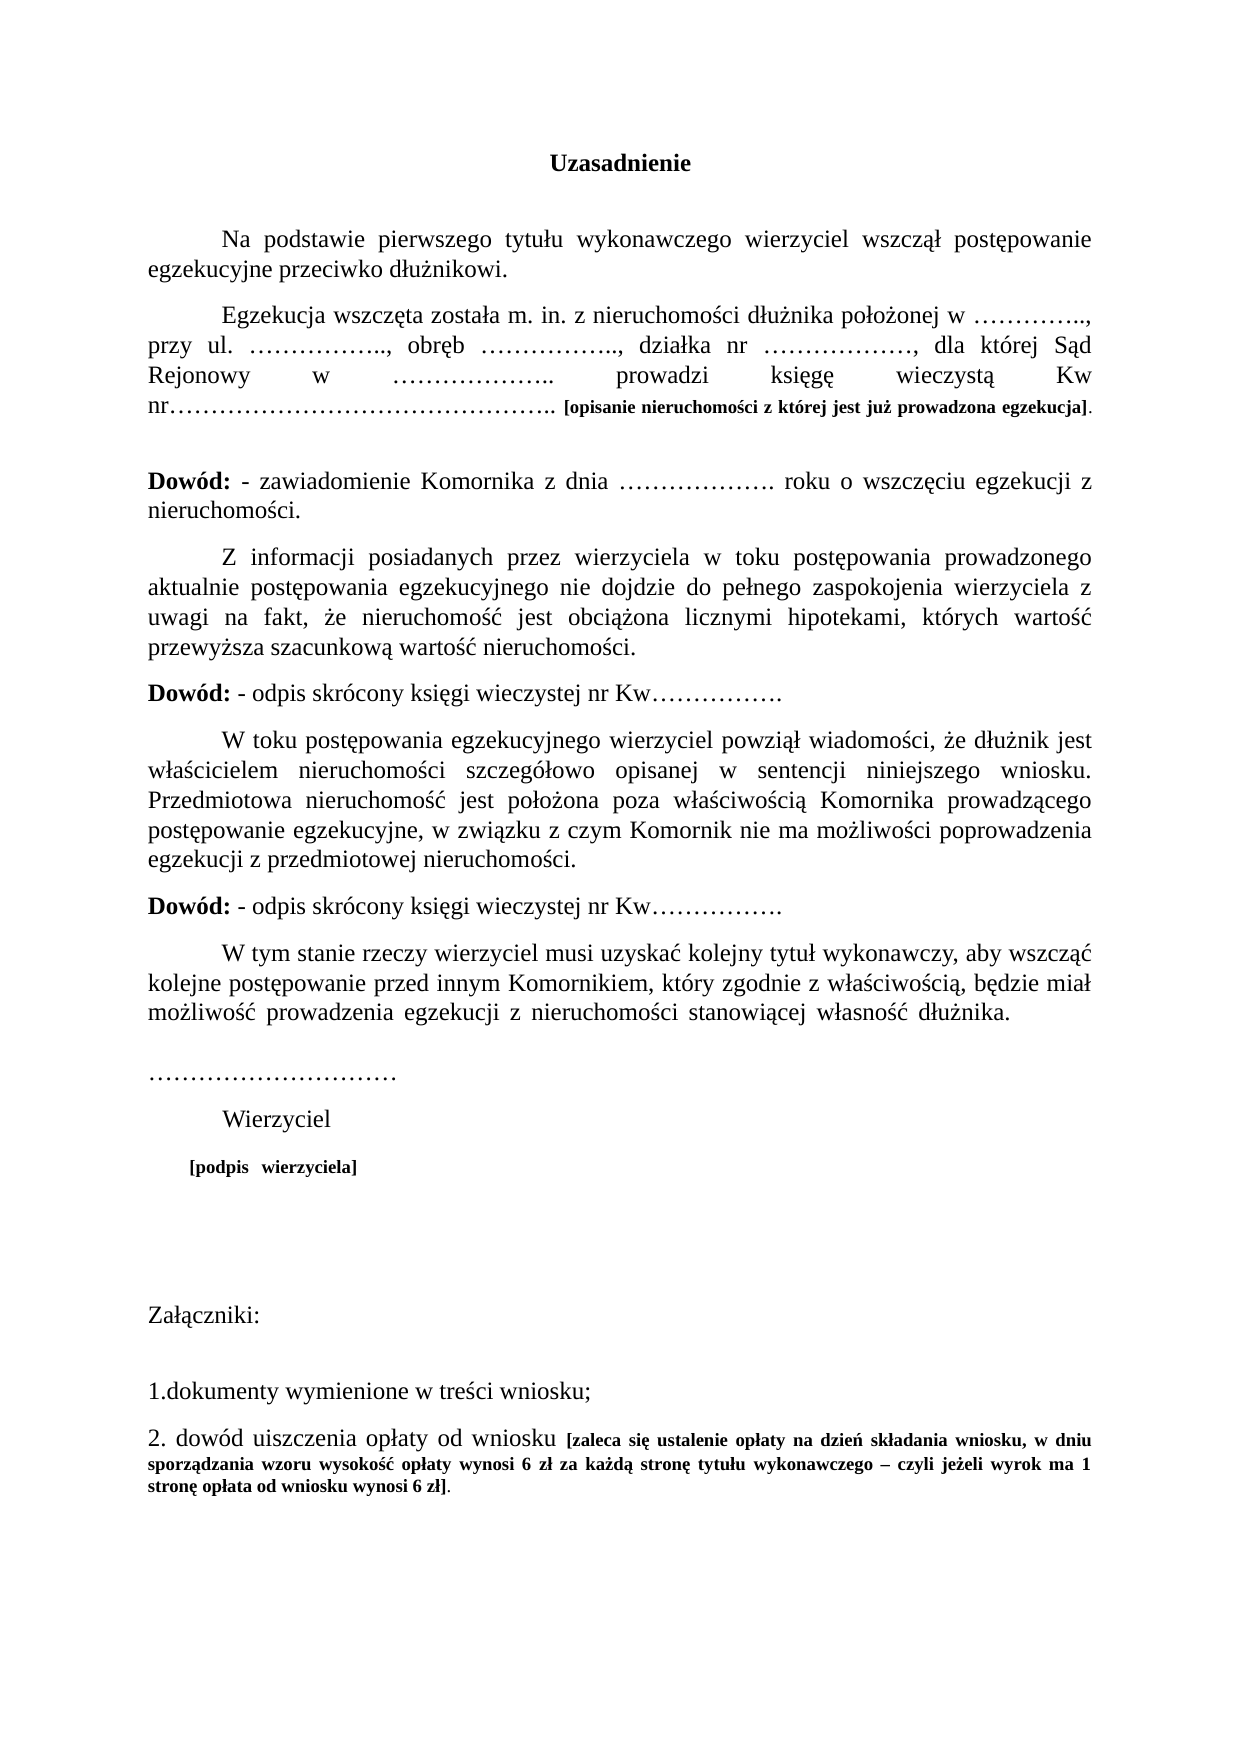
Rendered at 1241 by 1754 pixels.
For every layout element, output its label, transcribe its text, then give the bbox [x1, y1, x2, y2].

text Dowód: - odpis skrócony księgi wieczystej nr Kw……………. [148, 678, 1093, 707]
text Egzekucja wszczęta została m. in. z nieruchomości dłużnika położonej w ………….., przy ul. …………….., obręb …………….., działka nr ………………, dla której Sąd Rejonowy w ……………….. prowadzi księgę wieczystą Kw nr……………………………………….. [opisanie nieruchomości z której jest już prowadzona egzekucja]. [148, 301, 1093, 448]
text W toku postępowania egzekucyjnego wierzyciel powziął wiadomości, że dłużnik jest właścicielem nieruchomości szczegółowo opisanej w sentencji niniejszego wniosku. Przedmiotowa nieruchomość jest położona poza właściwością Komornika prowadzącego postępowanie egzekucyjne, w związku z czym Komornik nie ma możliwości poprowadzenia egzekucji z przedmiotowej nieruchomości. [148, 725, 1093, 873]
text Na podstawie pierwszego tytułu wykonawczego wierzyciel wszczął postępowanie egzekucyjne przeciwko dłużnikowi. [148, 194, 1093, 283]
text Dowód: - zawiadomienie Komornika z dnia ………………. roku o wszczęciu egzekucji z nieruchomości. [148, 466, 1093, 524]
text Dowód: - odpis skrócony księgi wieczystej nr Kw……………. [148, 891, 1093, 920]
text 1.dokumenty wymienione w treści wniosku; [148, 1346, 1093, 1405]
text 2. dowód uiszczenia opłaty od wniosku [zaleca się ustalenie opłaty na dzień składania wniosku, w dniu sporządzania wzoru wysokość opłaty wynosi 6 zł za każdą stronę tytułu wykonawczego – czyli jeżeli wyrok ma 1 stronę opłata od wniosku wynosi 6 zł]. [148, 1423, 1093, 1496]
text W tym stanie rzeczy wierzyciel musi uzyskać kolejny tytuł wykonawczy, aby wszcząć kolejne postępowanie przed innym Komornikiem, który zgodnie z właściwością, będzie miał możliwość prowadzenia egzekucji z nieruchomości stanowiącej własność dłużnika. ………………………… [148, 938, 1093, 1086]
text Z informacji posiadanych przez wierzyciela w toku postępowania prowadzonego aktualnie postępowania egzekucyjnego nie dojdzie do pełnego zaspokojenia wierzyciela z uwagi na fakt, że nieruchomość jest obciążona licznymi hipotekami, których wartość przewyższa szacunkową wartość nieruchomości. [148, 542, 1093, 661]
text Uzasadnienie [148, 148, 1093, 176]
text [podpis wierzyciela] Załączniki: [148, 1150, 1093, 1329]
text Wierzyciel [148, 1104, 1093, 1133]
